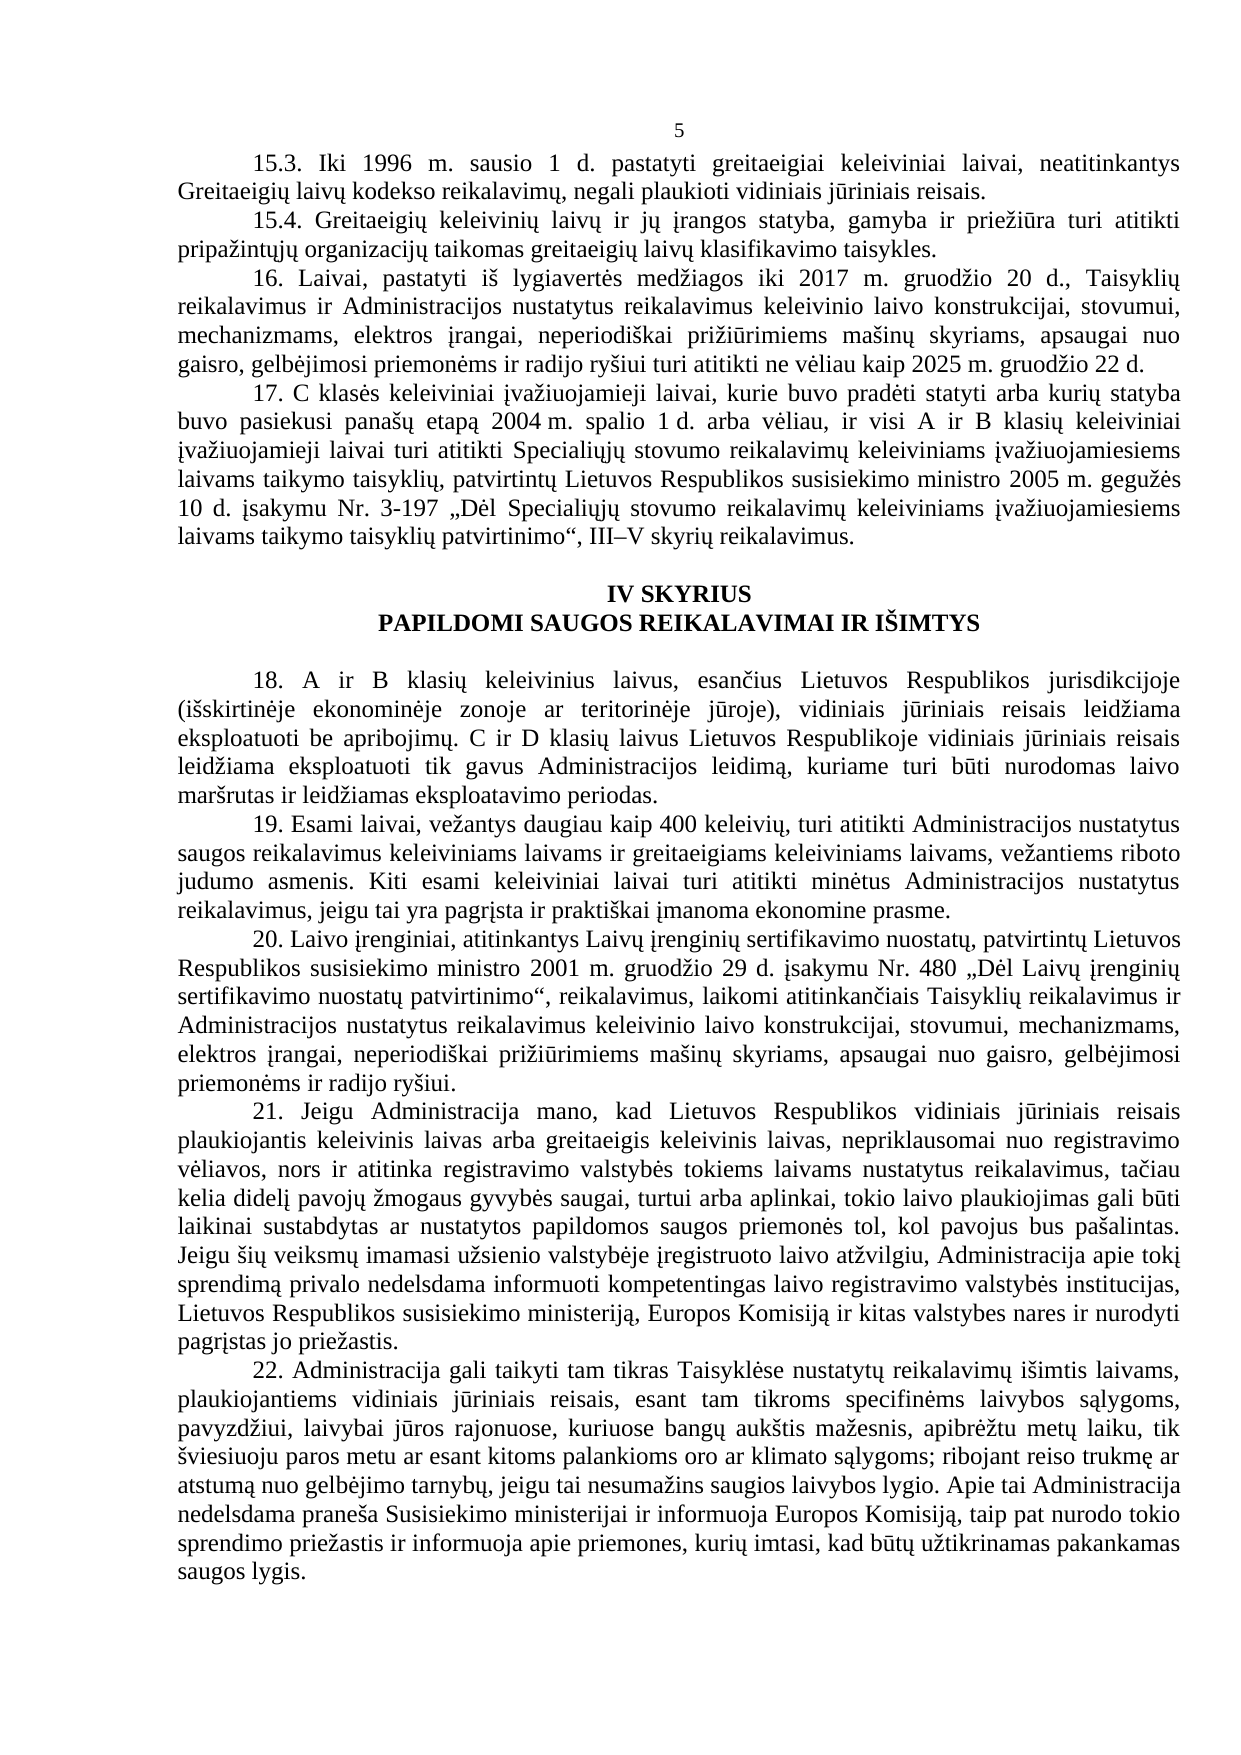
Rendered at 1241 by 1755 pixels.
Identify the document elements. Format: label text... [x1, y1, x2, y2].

text 15.4. Greitaeigių keleivinių laivų ir jų įrangos statyba, gamyba ir priežiūra turi atitikti pripažintųjų organizacijų taikomas greitaeigių laivų klasifikavimo taisykles. [177, 205, 1181, 263]
text 19. Esami laivai, vežantys daugiau kaip 400 keleivių, turi atitikti Administracijos nustatytus saugos reikalavimus keleiviniams laivams ir greitaeigiams keleiviniams laivams, vežantiems riboto judumo asmenis. Kiti esami keleiviniai laivai turi atitikti minėtus Administracijos nustatytus reikalavimus, jeigu tai yra pagrįsta ir praktiškai įmanoma ekonomine prasme. [177, 809, 1181, 924]
text 18. A ir B klasių keleivinius laivus, esančius Lietuvos Respublikos jurisdikcijoje (išskirtinėje ekonominėje zonoje ar teritorinėje jūroje), vidiniais jūriniais reisais leidžiama eksploatuoti be apribojimų. C ir D klasių laivus Lietuvos Respublikoje vidiniais jūriniais reisais leidžiama eksploatuoti tik gavus Administracijos leidimą, kuriame turi būti nurodomas laivo maršrutas ir leidžiamas eksploatavimo periodas. [177, 665, 1181, 809]
text 15.3. Iki 1996 m. sausio 1 d. pastatyti greitaeigiai keleiviniai laivai, neatitinkantys Greitaeigių laivų kodekso reikalavimų, negali plaukioti vidiniais jūriniais reisais. [177, 148, 1181, 205]
text 16. Laivai, pastatyti iš lygiavertės medžiagos iki 2017 m. gruodžio 20 d., Taisyklių reikalavimus ir Administracijos nustatytus reikalavimus keleivinio laivo konstrukcijai, stovumui, mechanizmams, elektros įrangai, neperiodiškai prižiūrimiems mašinų skyriams, apsaugai nuo gaisro, gelbėjimosi priemonėms ir radijo ryšiui turi atitikti ne vėliau kaip 2025 m. gruodžio 22 d. [177, 263, 1181, 378]
text 17. C klasės keleiviniai įvažiuojamieji laivai, kurie buvo pradėti statyti arba kurių statyba buvo pasiekusi panašų etapą 2004 m. spalio 1 d. arba vėliau, ir visi A ir B klasių keleiviniai įvažiuojamieji laivai turi atitikti Specialiųjų stovumo reikalavimų keleiviniams įvažiuojamiesiems laivams taikymo taisyklių, patvirtintų Lietuvos Respublikos susisiekimo ministro 2005 m. gegužės 10 d. įsakymu Nr. 3-197 „Dėl Specialiųjų stovumo reikalavimų keleiviniams įvažiuojamiesiems laivams taikymo taisyklių patvirtinimo“, III–V skyrių reikalavimus. [177, 378, 1181, 550]
text 20. Laivo įrenginiai, atitinkantys Laivų įrenginių sertifikavimo nuostatų, patvirtintų Lietuvos Respublikos susisiekimo ministro 2001 m. gruodžio 29 d. įsakymu Nr. 480 „Dėl Laivų įrenginių sertifikavimo nuostatų patvirtinimo“, reikalavimus, laikomi atitinkančiais Taisyklių reikalavimus ir Administracijos nustatytus reikalavimus keleivinio laivo konstrukcijai, stovumui, mechanizmams, elektros įrangai, neperiodiškai prižiūrimiems mašinų skyriams, apsaugai nuo gaisro, gelbėjimosi priemonėms ir radijo ryšiui. [177, 924, 1181, 1096]
text 21. Jeigu Administracija mano, kad Lietuvos Respublikos vidiniais jūriniais reisais plaukiojantis keleivinis laivas arba greitaeigis keleivinis laivas, nepriklausomai nuo registravimo vėliavos, nors ir atitinka registravimo valstybės tokiems laivams nustatytus reikalavimus, tačiau kelia didelį pavojų žmogaus gyvybės saugai, turtui arba aplinkai, tokio laivo plaukiojimas gali būti laikinai sustabdytas ar nustatytos papildomos saugos priemonės tol, kol pavojus bus pašalintas. Jeigu šių veiksmų imamasi užsienio valstybėje įregistruoto laivo atžvilgiu, Administracija apie tokį sprendimą privalo nedelsdama informuoti kompetentingas laivo registravimo valstybės institucijas, Lietuvos Respublikos susisiekimo ministeriją, Europos Komisiją ir kitas valstybes nares ir nurodyti pagrįstas jo priežastis. [177, 1096, 1181, 1355]
text 22. Administracija gali taikyti tam tikras Taisyklėse nustatytų reikalavimų išimtis laivams, plaukiojantiems vidiniais jūriniais reisais, esant tam tikroms specifinėms laivybos sąlygoms, pavyzdžiui, laivybai jūros rajonuose, kuriuose bangų aukštis mažesnis, apibrėžtu metų laiku, tik šviesiuoju paros metu ar esant kitoms palankioms oro ar klimato sąlygoms; ribojant reiso trukmę ar atstumą nuo gelbėjimo tarnybų, jeigu tai nesumažins saugios laivybos lygio. Apie tai Administracija nedelsdama praneša Susisiekimo ministerijai ir informuoja Europos Komisiją, taip pat nurodo tokio sprendimo priežastis ir informuoja apie priemones, kurių imtasi, kad būtų užtikrinamas pakankamas saugos lygis. [177, 1355, 1181, 1585]
text PAPILDOMI SAUGOS REIKALAVIMAI IR IŠIMTYS [177, 608, 1181, 636]
text IV SKYRIUS [177, 579, 1181, 608]
